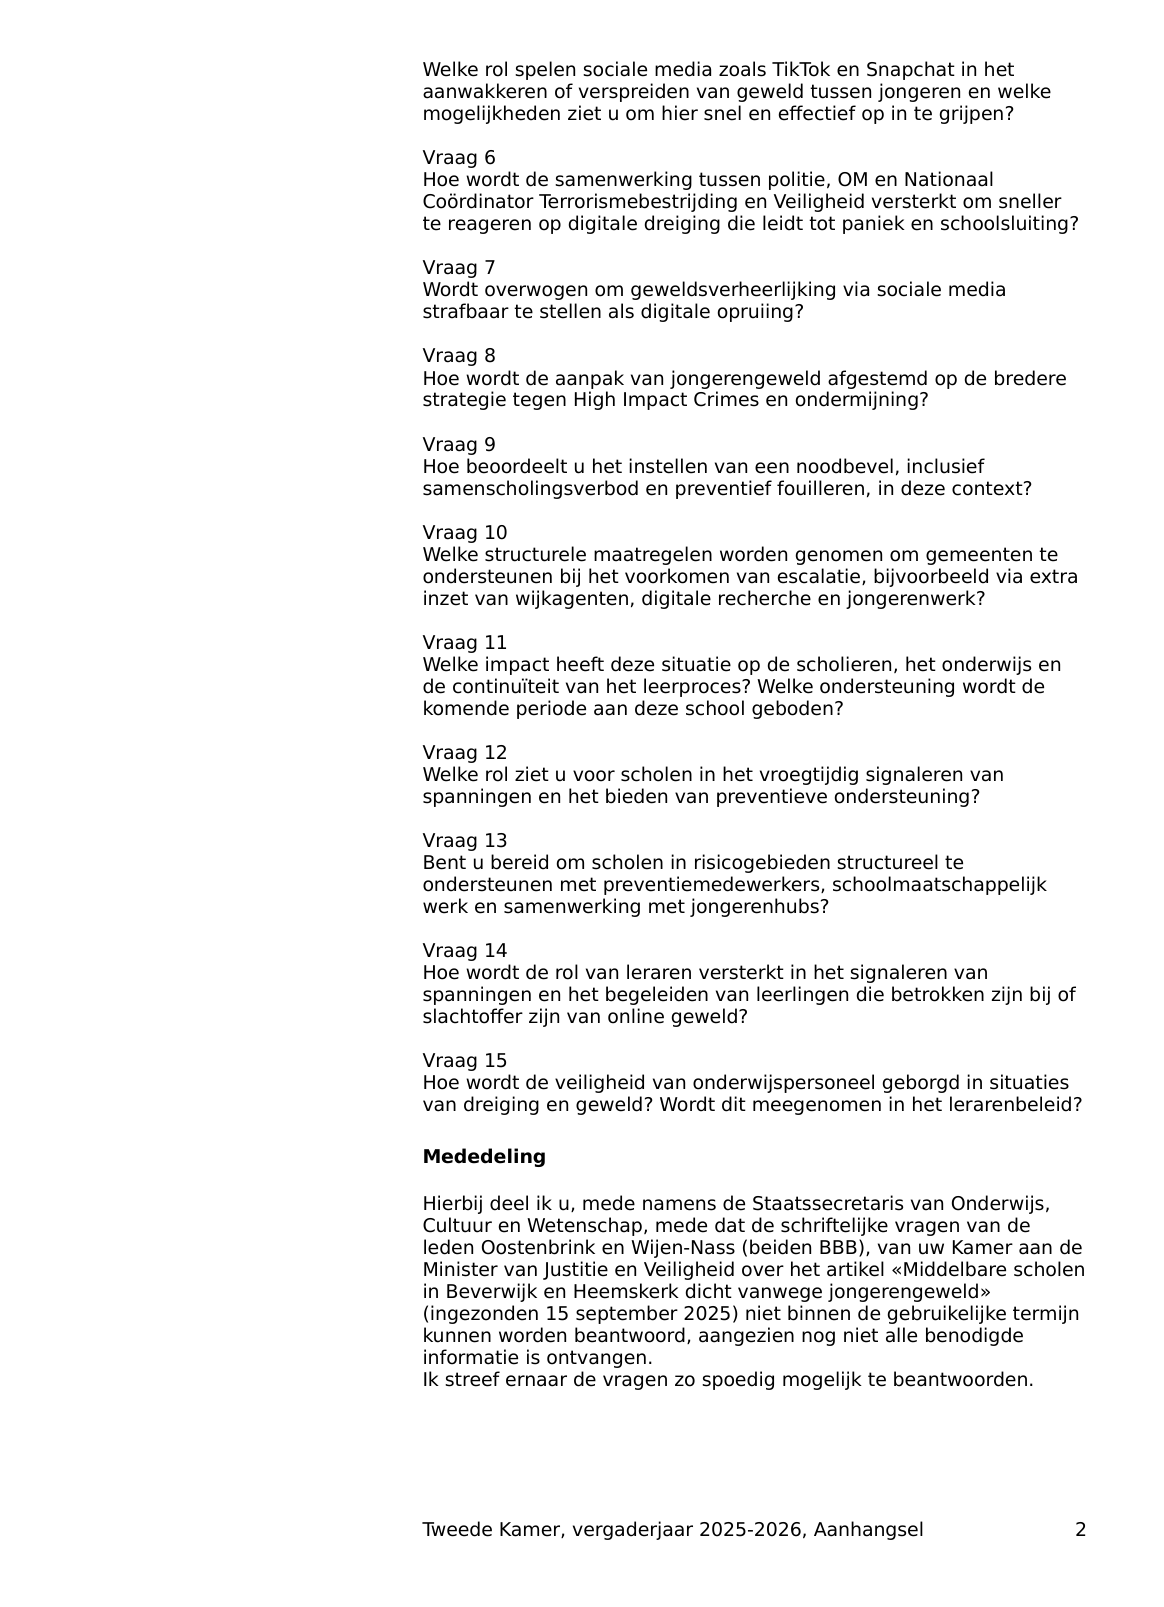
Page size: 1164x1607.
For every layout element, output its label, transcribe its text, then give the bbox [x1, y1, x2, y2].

text Vraag 13 [422, 830, 1087, 852]
text Welke rol spelen sociale media zoals TikTok en Snapchat in het aanwakkeren of verspreiden van geweld tussen jongeren en welke mogelijkheden ziet u om hier snel en effectief op in te grijpen? [422, 59, 1087, 125]
text Hoe wordt de rol van leraren versterkt in het signaleren van spanningen en het begeleiden van leerlingen die betrokken zijn bij of slachtoffer zijn van online geweld? [422, 962, 1087, 1028]
text Hoe beoordeelt u het instellen van een noodbevel, inclusief samenscholingsverbod en preventief fouilleren, in deze context? [422, 456, 1087, 499]
text Welke rol ziet u voor scholen in het vroegtijdig signaleren van spanningen en het bieden van preventieve ondersteuning? [422, 764, 1087, 808]
text Vraag 12 [422, 742, 1087, 764]
text Hoe wordt de samenwerking tussen politie, OM en Nationaal Coördinator Terrorismebestrijding en Veiligheid versterkt om sneller te reageren op digitale dreiging die leidt tot paniek en schoolsluiting? [422, 169, 1087, 235]
text Vraag 6 [422, 147, 1087, 169]
text Wordt overwogen om geweldsverheerlijking via sociale media strafbaar te stellen als digitale opruiing? [422, 279, 1087, 323]
text Welke structurele maatregelen worden genomen om gemeenten te ondersteunen bij het voorkomen van escalatie, bijvoorbeeld via extra inzet van wijkagenten, digitale recherche en jongerenwerk? [422, 544, 1087, 609]
text Vraag 8 [422, 345, 1087, 367]
text Vraag 15 [422, 1050, 1087, 1072]
text Vraag 11 [422, 632, 1087, 654]
text Hoe wordt de veiligheid van onderwijspersoneel geborgd in situaties van dreiging en geweld? Wordt dit meegenomen in het lerarenbeleid? [422, 1072, 1087, 1116]
subtitle Mededeling [422, 1146, 1087, 1168]
text Vraag 10 [422, 522, 1087, 544]
text Hoe wordt de aanpak van jongerengeweld afgestemd op de bredere strategie tegen High Impact Crimes en ondermijning? [422, 367, 1087, 411]
text Hierbij deel ik u, mede namens de Staatssecretaris van Onderwijs, Cultuur en Wetenschap, mede dat de schriftelijke vragen van de leden Oostenbrink en Wijen-Nass (beiden BBB), van uw Kamer aan de Minister van Justitie en Veiligheid over het artikel «Middelbare scholen in Beverwijk en Heemskerk dicht vanwege jongerengeweld» (ingezonden 15 september 2025) niet binnen de gebruikelijke termijn kunnen worden beantwoord, aangezien nog niet alle benodigde informatie is ontvangen. [422, 1193, 1087, 1369]
text Bent u bereid om scholen in risicogebieden structureel te ondersteunen met preventiemedewerkers, schoolmaatschappelijk werk en samenwerking met jongerenhubs? [422, 852, 1087, 918]
text Ik streef ernaar de vragen zo spoedig mogelijk te beantwoorden. [422, 1369, 1087, 1391]
text Welke impact heeft deze situatie op de scholieren, het onderwijs en de continuïteit van het leerproces? Welke ondersteuning wordt de komende periode aan deze school geboden? [422, 654, 1087, 720]
text Vraag 14 [422, 940, 1087, 962]
text Vraag 7 [422, 257, 1087, 279]
text Vraag 9 [422, 433, 1087, 456]
